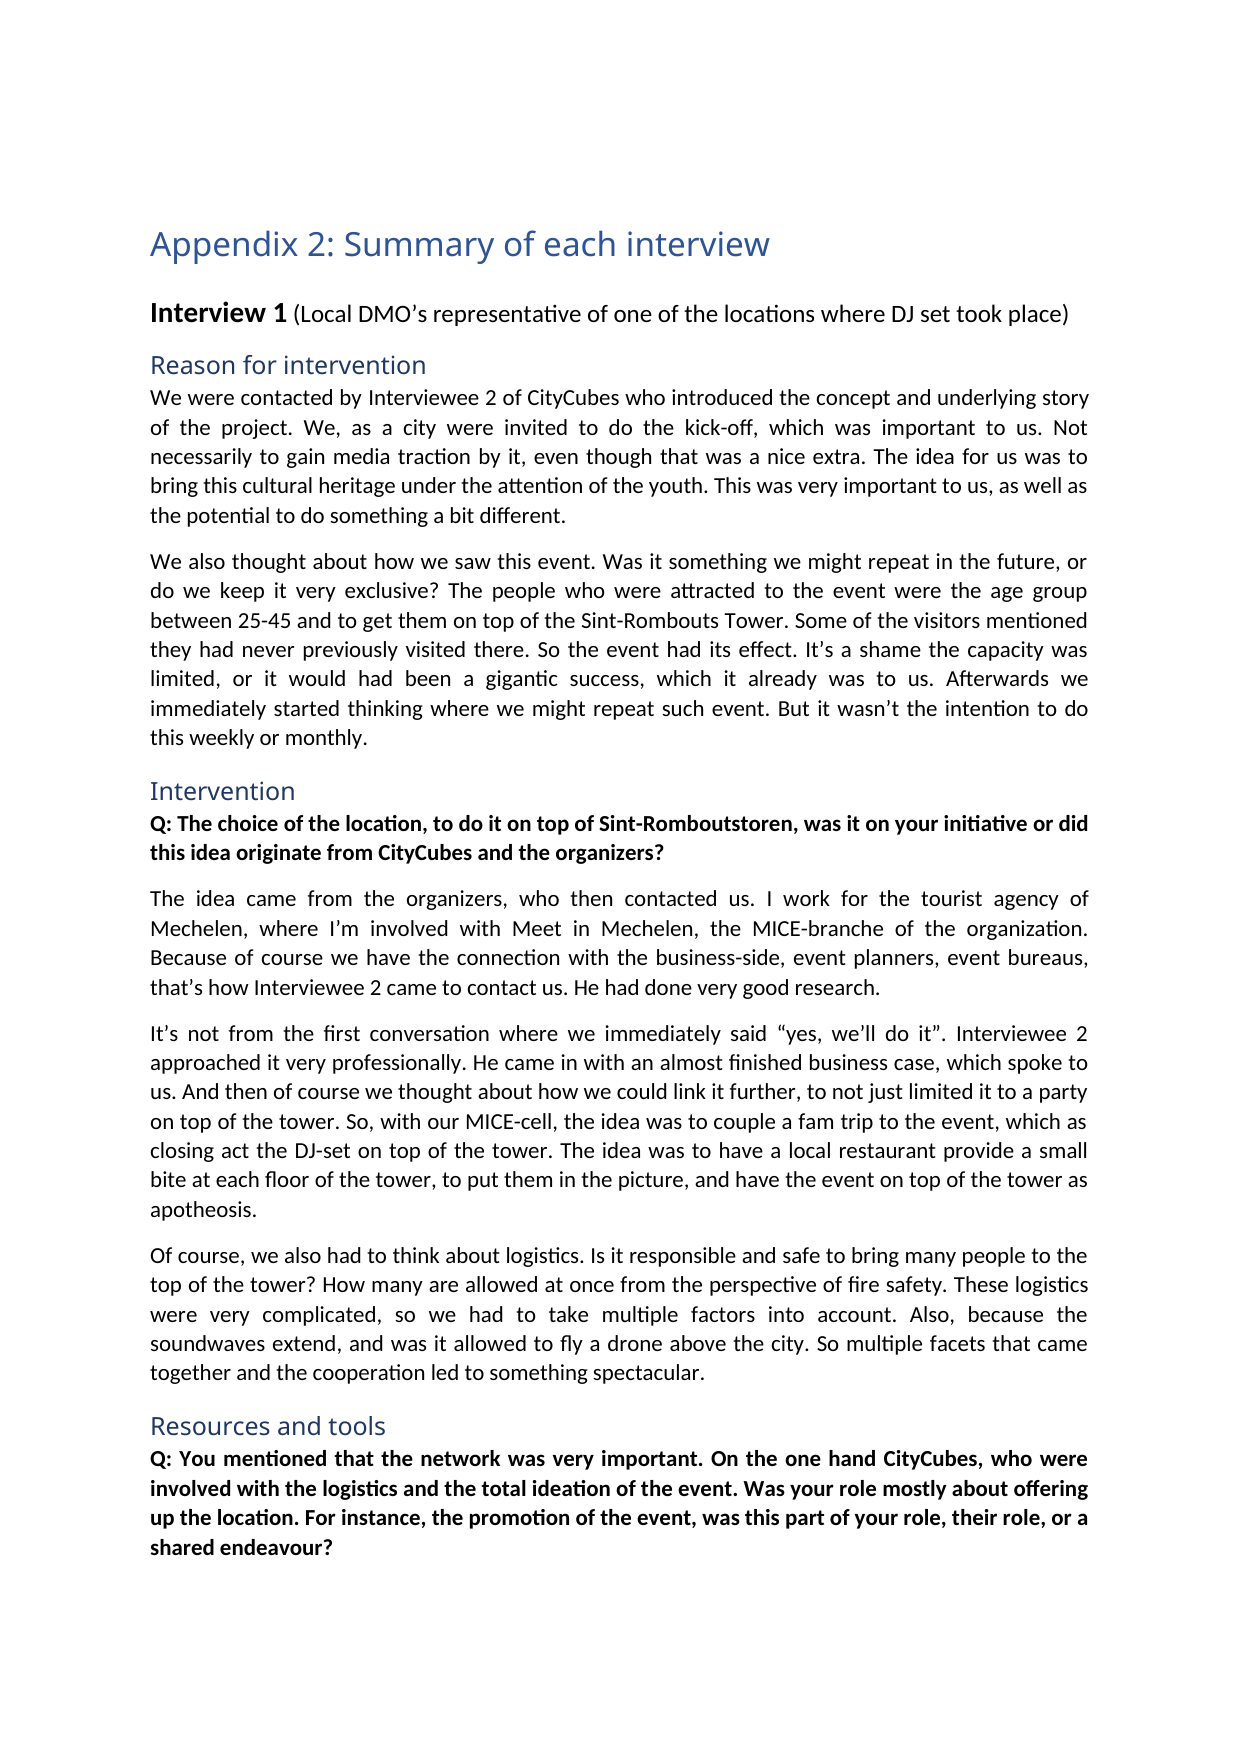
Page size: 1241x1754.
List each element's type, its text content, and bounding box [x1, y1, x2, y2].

subtitle Appendix 2: Summary of each interview [150, 221, 1090, 266]
subtitle Intervention [150, 773, 1090, 807]
text The idea came from the organizers, who then contacted us. I work for the tourist agency of Mechelen, where I’m involved with Meet in Mechelen, the MICE-branche of the organization. Because of course we have the connection with the business-side, event planners, event bureaus, that’s how Interviewee 2 came to contact us. He had done very good research. [150, 884, 1090, 1001]
text Interview 1 (Local DMO’s representative of one of the locations where DJ set took place) [150, 294, 1090, 329]
text Q: You mentioned that the network was very important. On the one hand CityCubes, who were involved with the logistics and the total ideation of the event. Was your role mostly about offering up the location. For instance, the promotion of the event, was this part of your role, their role, or a shared endeavour? [150, 1444, 1090, 1561]
subtitle Reason for intervention [150, 348, 1090, 382]
text We also thought about how we saw this event. Was it something we might repeat in the future, or do we keep it very exclusive? The people who were attracted to the event were the age group between 25-45 and to get them on top of the Sint-Rombouts Tower. Some of the visitors mentioned they had never previously visited there. So the event had its effect. It’s a shame the capacity was limited, or it would had been a gigantic success, which it already was to us. Afterwards we immediately started thinking where we might repeat such event. But it wasn’t the intention to do this weekly or monthly. [150, 547, 1090, 751]
text We were contacted by Interviewee 2 of CityCubes who introduced the concept and underlying story of the project. We, as a city were invited to do the kick-off, which was important to us. Not necessarily to gain media traction by it, even though that was a nice extra. The idea for us was to bring this cultural heritage under the attention of the youth. This was very important to us, as well as the potential to do something a bit different. [150, 383, 1090, 529]
text Of course, we also had to think about logistics. Is it responsible and safe to bring many people to the top of the tower? How many are allowed at once from the perspective of fire safety. These logistics were very complicated, so we had to take multiple factors into account. Also, because the soundwaves extend, and was it allowed to fly a drone above the city. So multiple facets that came together and the cooperation led to something spectacular. [150, 1241, 1090, 1387]
text Q: The choice of the location, to do it on top of Sint-Romboutstoren, was it on your initiative or did this idea originate from CityCubes and the organizers? [150, 809, 1090, 867]
text It’s not from the first conversation where we immediately said “yes, we’ll do it”. Interviewee 2 approached it very professionally. He came in with an almost finished business case, which spoke to us. And then of course we thought about how we could link it further, to not just limited it to a party on top of the tower. So, with our MICE-cell, the idea was to couple a fam trip to the event, which as closing act the DJ-set on top of the tower. The idea was to have a local restaurant provide a small bite at each floor of the tower, to put them in the picture, and have the event on top of the tower as apotheosis. [150, 1019, 1090, 1223]
subtitle Resources and tools [150, 1409, 1090, 1443]
